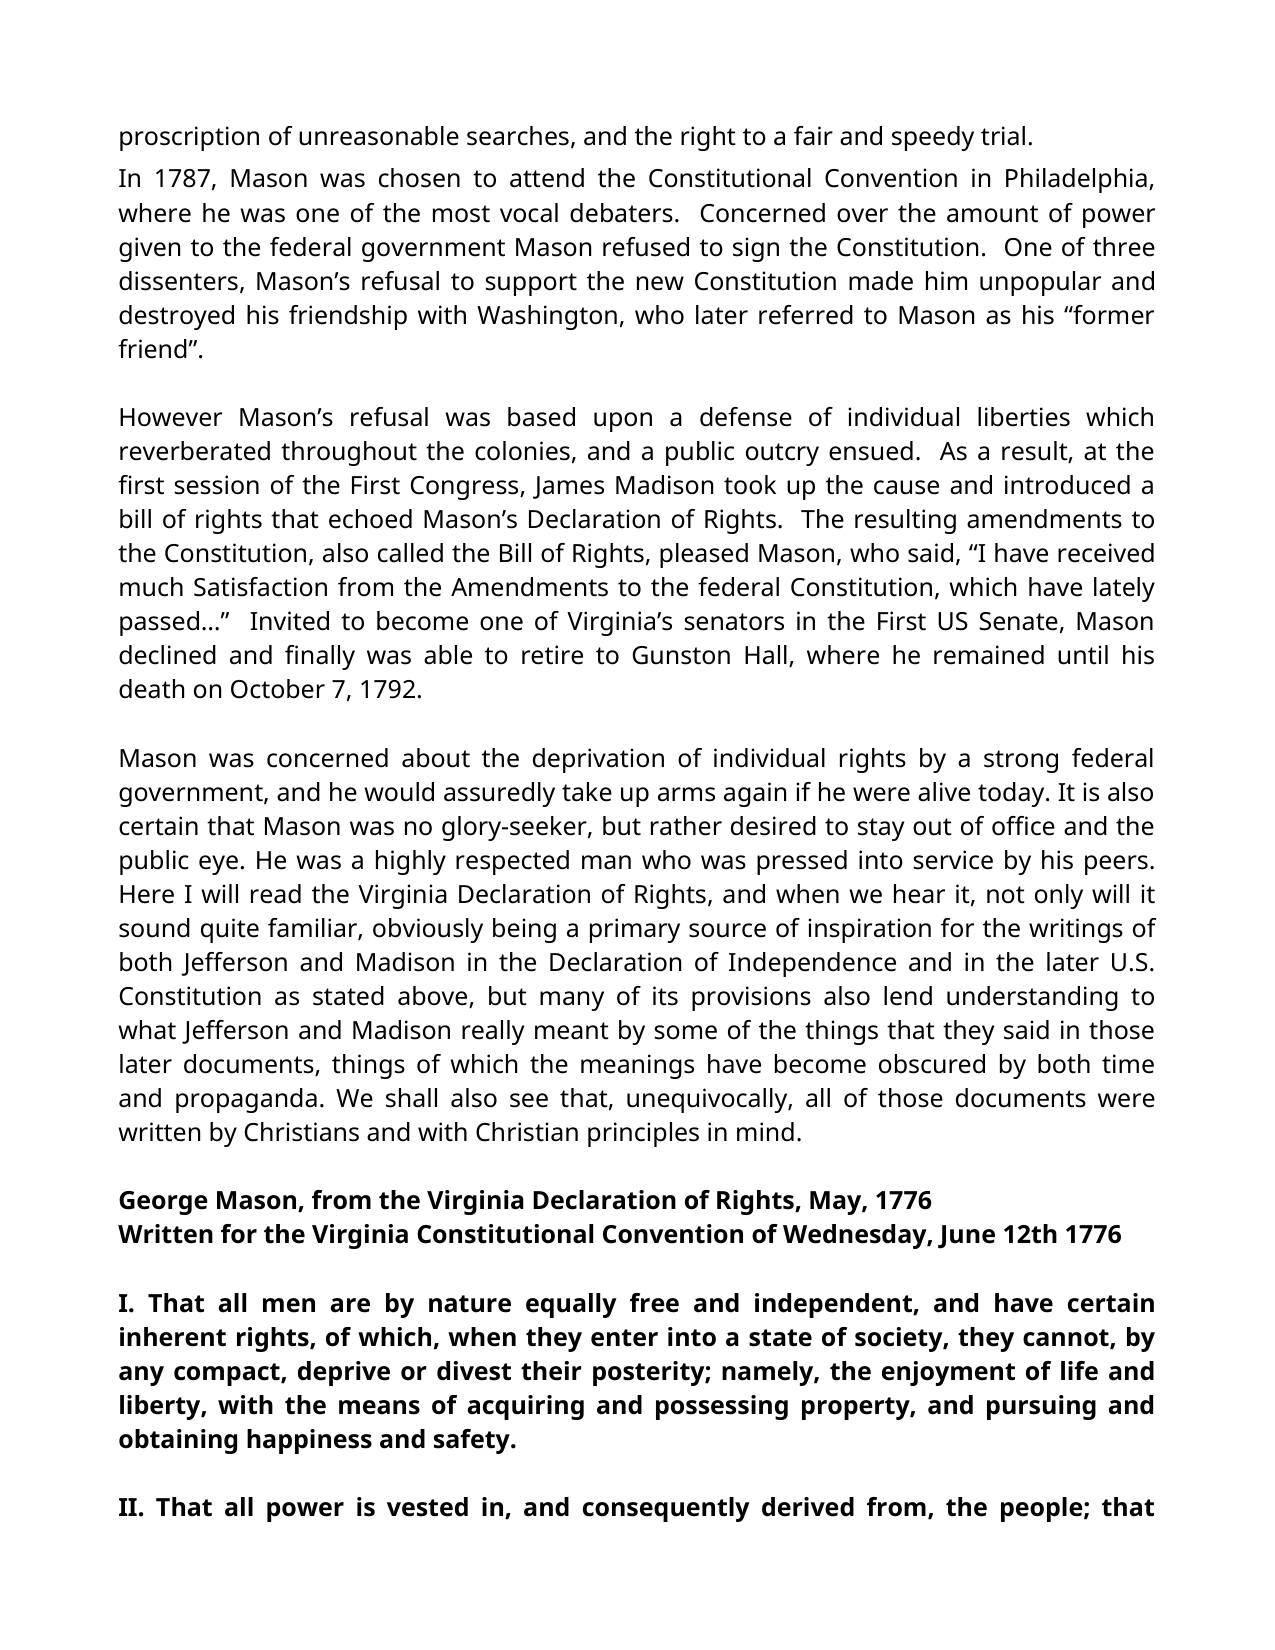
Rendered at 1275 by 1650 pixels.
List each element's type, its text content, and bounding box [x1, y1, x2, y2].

text proscription of unreasonable searches, and the right to a fair and speedy trial. [118, 118, 1157, 152]
text I. That all men are by nature equally free and independent, and have certain inherent rights, of which, when they enter into a state of society, they cannot, by any compact, deprive or divest their posterity; namely, the enjoyment of life and liberty, with the means of acquiring and possessing property, and pursuing and obtaining happiness and safety. [118, 1285, 1157, 1456]
text George Mason, from the Virginia Declaration of Rights, May, 1776 [118, 1183, 1157, 1217]
text However Mason’s refusal was based upon a defense of individual liberties which reverberated throughout the colonies, and a public outcry ensued. As a result, at the first session of the First Congress, James Madison took up the cause and introduced a bill of rights that echoed Mason’s Declaration of Rights. The resulting amendments to the Constitution, also called the Bill of Rights, pleased Mason, who said, “I have received much Satisfaction from the Amendments to the federal Constitution, which have lately passed…” Invited to become one of Virginia’s senators in the First US Senate, Mason declined and finally was able to retire to Gunston Hall, where he remained until his death on October 7, 1792. [118, 399, 1157, 706]
text In 1787, Mason was chosen to attend the Constitutional Convention in Philadelphia, where he was one of the most vocal debaters. Concerned over the amount of power given to the federal government Mason refused to sign the Constitution. One of three dissenters, Mason’s refusal to support the new Constitution made him unpopular and destroyed his friendship with Washington, who later referred to Mason as his “former friend”. [118, 161, 1157, 366]
text II. That all power is vested in, and consequently derived from, the people; that [118, 1489, 1157, 1524]
text Written for the Virginia Constitutional Convention of Wednesday, June 12th 1776 [118, 1217, 1157, 1251]
text Mason was concerned about the deprivation of individual rights by a strong federal government, and he would assuredly take up arms again if he were alive today. It is also certain that Mason was no glory-seeker, but rather desired to stay out of office and the public eye. He was a highly respected man who was pressed into service by his peers. Here I will read the Virginia Declaration of Rights, and when we hear it, not only will it sound quite familiar, obviously being a primary source of inspiration for the writings of both Jefferson and Madison in the Declaration of Independence and in the later U.S. Constitution as stated above, but many of its provisions also lend understanding to what Jefferson and Madison really meant by some of the things that they said in those later documents, things of which the meanings have become obscured by both time and propaganda. We shall also see that, unequivocally, all of those documents were written by Christians and with Christian principles in mind. [118, 740, 1157, 1149]
